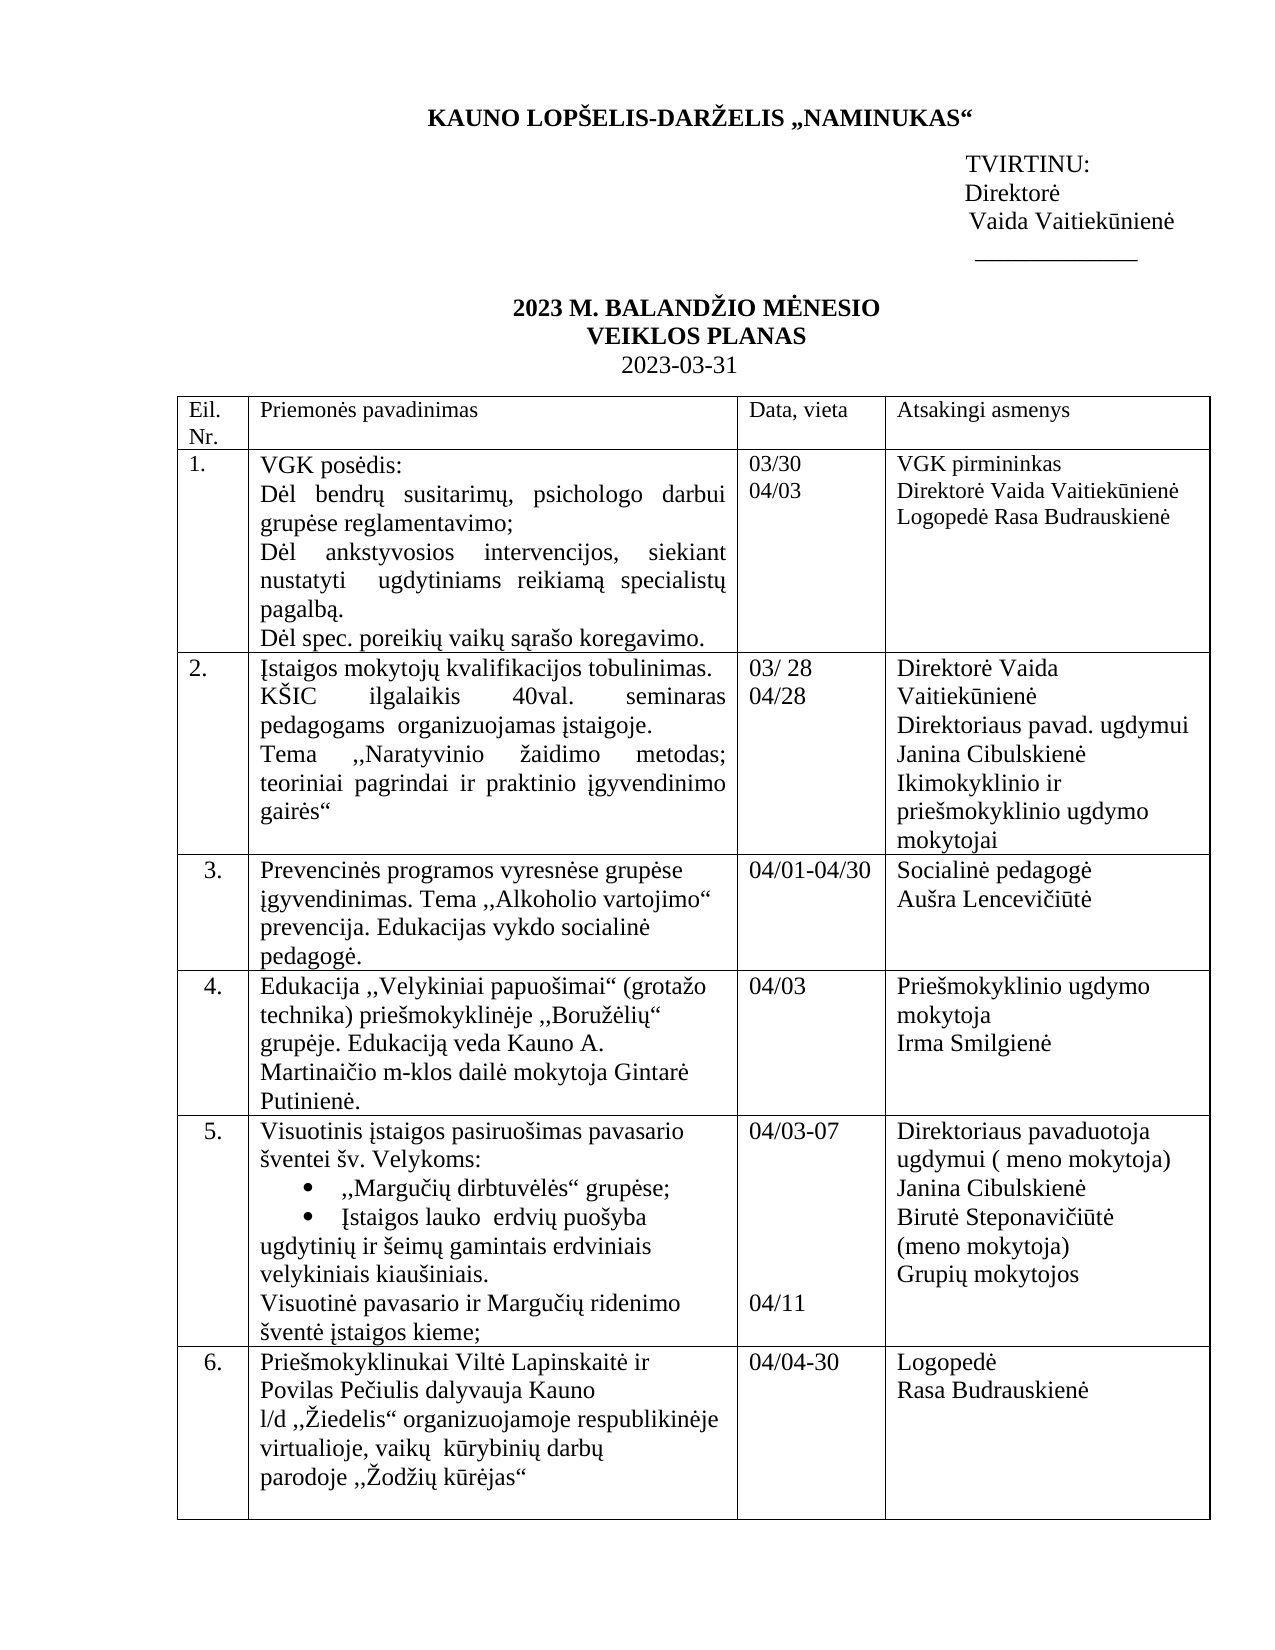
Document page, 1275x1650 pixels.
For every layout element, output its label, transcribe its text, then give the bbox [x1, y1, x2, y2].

table_cell Priešmokyklinio ugdymo mokytoja Irma Smilgienė [886, 971, 1209, 1115]
table_cell 03/30 04/03 [738, 450, 885, 652]
table_cell 03/ 28 04/28 [738, 653, 885, 854]
table_cell 04/03-07 04/11 [738, 1116, 885, 1346]
table_cell Įstaigos mokytojų kvalifikacijos tobulinimas. KŠIC ilgalaikis 40val. seminaras pedagogams organizuojamas įstaigoje. Tema ,,Naratyvinio žaidimo metodas; teoriniai pagrindai ir praktinio įgyvendinimo gairės“ [249, 653, 737, 854]
table_cell 1. [178, 450, 248, 652]
table_cell VGK pirmininkas Direktorė Vaida Vaitiekūnienė Logopedė Rasa Budrauskienė [886, 450, 1209, 652]
table_cell 5. [178, 1116, 248, 1346]
table_header Atsakingi asmenys [886, 397, 1209, 449]
table_cell 04/01-04/30 [738, 855, 885, 970]
text _____________ [177, 235, 1216, 264]
text 2023 M. BALANDŽIO MĖNESIO [177, 293, 1216, 321]
text KAUNO LOPŠELIS-DARŽELIS „NAMINUKAS“ [177, 103, 1216, 132]
table_cell 2. [178, 653, 248, 854]
table_cell Priešmokyklinukai Viltė Lapinskaitė ir Povilas Pečiulis dalyvauja Kauno l/d ,,Žiedelis“ organizuojamoje respublikinėje virtualioje, vaikų kūrybinių darbų parodoje ,,Žodžių kūrėjas“ [249, 1347, 737, 1519]
table_cell 6. [178, 1347, 248, 1519]
table_cell 4. [178, 971, 248, 1115]
text Vaida Vaitiekūnienė [177, 206, 1216, 235]
text Direktorė [177, 178, 1216, 206]
table_cell 04/03 [738, 971, 885, 1115]
table_cell Direktorė Vaida Vaitiekūnienė Direktoriaus pavad. ugdymui Janina Cibulskienė Ikimokyklinio ir priešmokyklinio ugdymo mokytojai [886, 653, 1209, 854]
table_cell Logopedė Rasa Budrauskienė [886, 1347, 1209, 1519]
table_header Data, vieta [738, 397, 885, 449]
table_header Priemonės pavadinimas [249, 397, 737, 449]
table_cell 04/04-30 [738, 1347, 885, 1519]
table_cell VGK posėdis: Dėl bendrų susitarimų, psichologo darbui grupėse reglamentavimo; Dėl ankstyvosios intervencijos, siekiant nustatyti ugdytiniams reikiamą specialistų pagalbą. Dėl spec. poreikių vaikų sąrašo koregavimo. [249, 450, 737, 652]
table_cell Visuotinis įstaigos pasiruošimas pavasario šventei šv. Velykoms: ,,Margučių dirbtuvėlės“ grupėse; Įstaigos lauko erdvių puošyba ugdytinių ir šeimų gamintais erdviniais velykiniais kiaušiniais. Visuotinė pavasario ir Margučių ridenimo šventė įstaigos kieme; [249, 1116, 737, 1346]
text 2023-03-31 [177, 350, 1216, 379]
table_header Eil. Nr. [178, 397, 248, 449]
text TVIRTINU: [177, 149, 1216, 178]
text VEIKLOS PLANAS [177, 321, 1216, 350]
table_cell Prevencinės programos vyresnėse grupėse įgyvendinimas. Tema ,,Alkoholio vartojimo“ prevencija. Edukacijas vykdo socialinė pedagogė. [249, 855, 737, 970]
table_cell 3. [178, 855, 248, 970]
table_cell Socialinė pedagogė Aušra Lencevičiūtė [886, 855, 1209, 970]
table_cell Edukacija ,,Velykiniai papuošimai“ (grotažo technika) priešmokyklinėje ,,Boružėlių“ grupėje. Edukaciją veda Kauno A. Martinaičio m-klos dailė mokytoja Gintarė Putinienė. [249, 971, 737, 1115]
table_cell Direktoriaus pavaduotoja ugdymui ( meno mokytoja) Janina Cibulskienė Birutė Steponavičiūtė (meno mokytoja) Grupių mokytojos [886, 1116, 1209, 1346]
